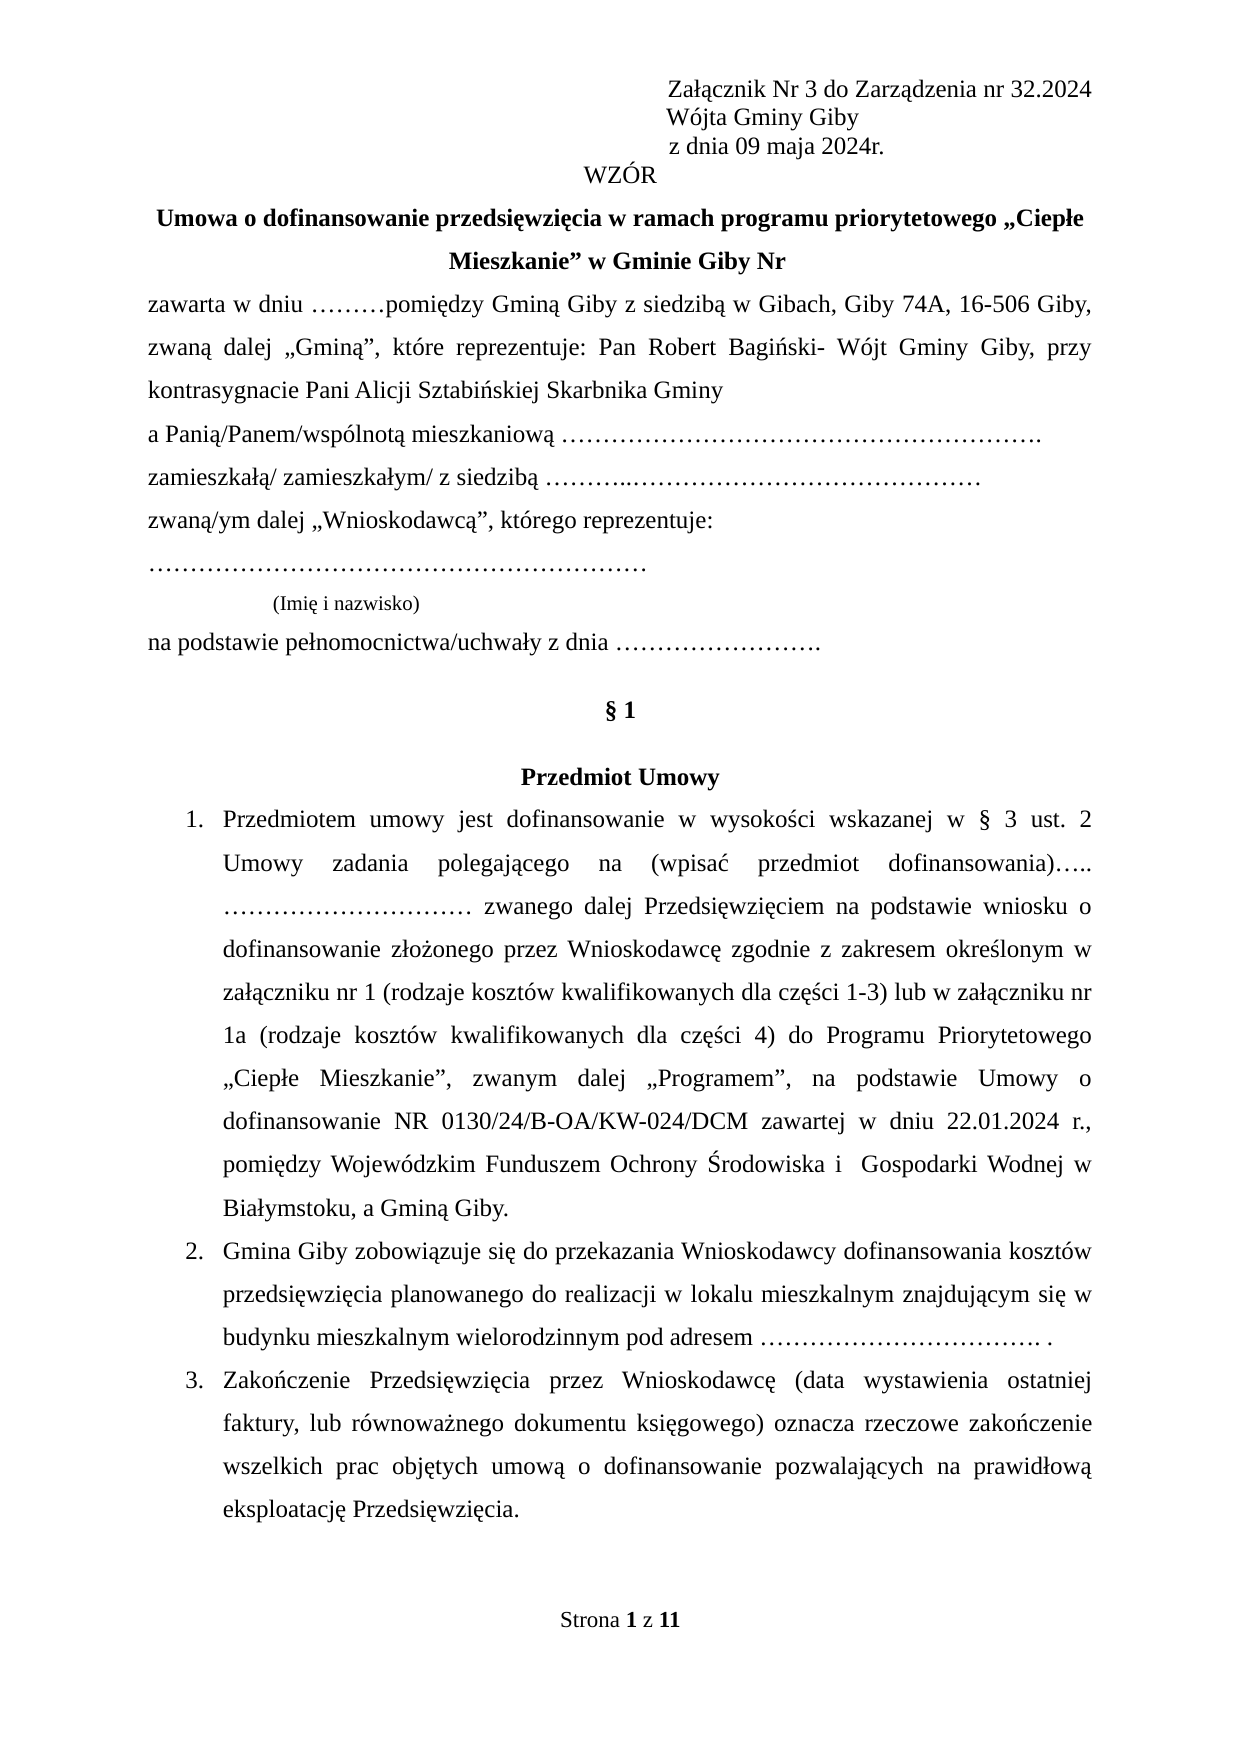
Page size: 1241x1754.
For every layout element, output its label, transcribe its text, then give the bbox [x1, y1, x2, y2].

text …………………………………………………… [148, 548, 1093, 577]
text a Panią/Panem/wspólnotą mieszkaniową …………………………………………………. [148, 419, 1093, 447]
text (Imię i nazwisko) [148, 591, 1093, 615]
text Załącznik Nr 3 do Zarządzenia nr 32.2024 [148, 74, 1093, 102]
text Umowa o dofinansowanie przedsięwzięcia w ramach programu priorytetowego „Ciepłe Mieszkanie” w Gminie Giby Nr [148, 203, 1093, 275]
text WZÓR [148, 160, 1093, 189]
list Gmina Giby zobowiązuje się do przekazania Wnioskodawcy dofinansowania kosztów przedsięwzięcia planowanego do realizacji w lokalu mieszkalnym znajdującym się w budynku mieszkalnym wielorodzinnym pod adresem ……………………………. . [185, 1236, 1093, 1351]
subtitle Przedmiot Umowy [148, 762, 1093, 791]
subtitle § 1 [148, 695, 1093, 724]
text z dnia 09 maja 2024r. [148, 131, 1093, 160]
text zamieszkałą/ zamieszkałym/ z siedzibą ………..…………………………………… [148, 462, 1093, 491]
text na podstawie pełnomocnictwa/uchwały z dnia ……………………. [148, 627, 1093, 656]
list Przedmiotem umowy jest dofinansowanie w wysokości wskazanej w § 3 ust. 2 Umowy zadania polegającego na (wpisać przedmiot dofinansowania)…..………………………… zwanego dalej Przedsięwzięciem na podstawie wniosku o dofinansowanie złożonego przez Wnioskodawcę zgodnie z zakresem określonym w załączniku nr 1 (rodzaje kosztów kwalifikowanych dla części 1-3) lub w załączniku nr 1a (rodzaje kosztów kwalifikowanych dla części 4) do Programu Priorytetowego „Ciepłe Mieszkanie”, zwanym dalej „Programem”, na podstawie Umowy o dofinansowanie NR 0130/24/B-OA/KW-024/DCM zawartej w dniu 22.01.2024 r., pomiędzy Wojewódzkim Funduszem Ochrony Środowiska i Gospodarki Wodnej w Białymstoku, a Gminą Giby. [185, 804, 1093, 1221]
text zawarta w dniu ………pomiędzy Gminą Giby z siedzibą w Gibach, Giby 74A, 16-506 Giby, zwaną dalej „Gminą”, które reprezentuje: Pan Robert Bagiński- Wójt Gminy Giby, przy kontrasygnacie Pani Alicji Sztabińskiej Skarbnika Gminy [148, 289, 1093, 404]
text zwaną/ym dalej „Wnioskodawcą”, którego reprezentuje: [148, 505, 1093, 534]
list Zakończenie Przedsięwzięcia przez Wnioskodawcę (data wystawienia ostatniej faktury, lub równoważnego dokumentu księgowego) oznacza rzeczowe zakończenie wszelkich prac objętych umową o dofinansowanie pozwalających na prawidłową eksploatację Przedsięwzięcia. [185, 1365, 1093, 1523]
text Wójta Gminy Giby [148, 102, 1093, 131]
